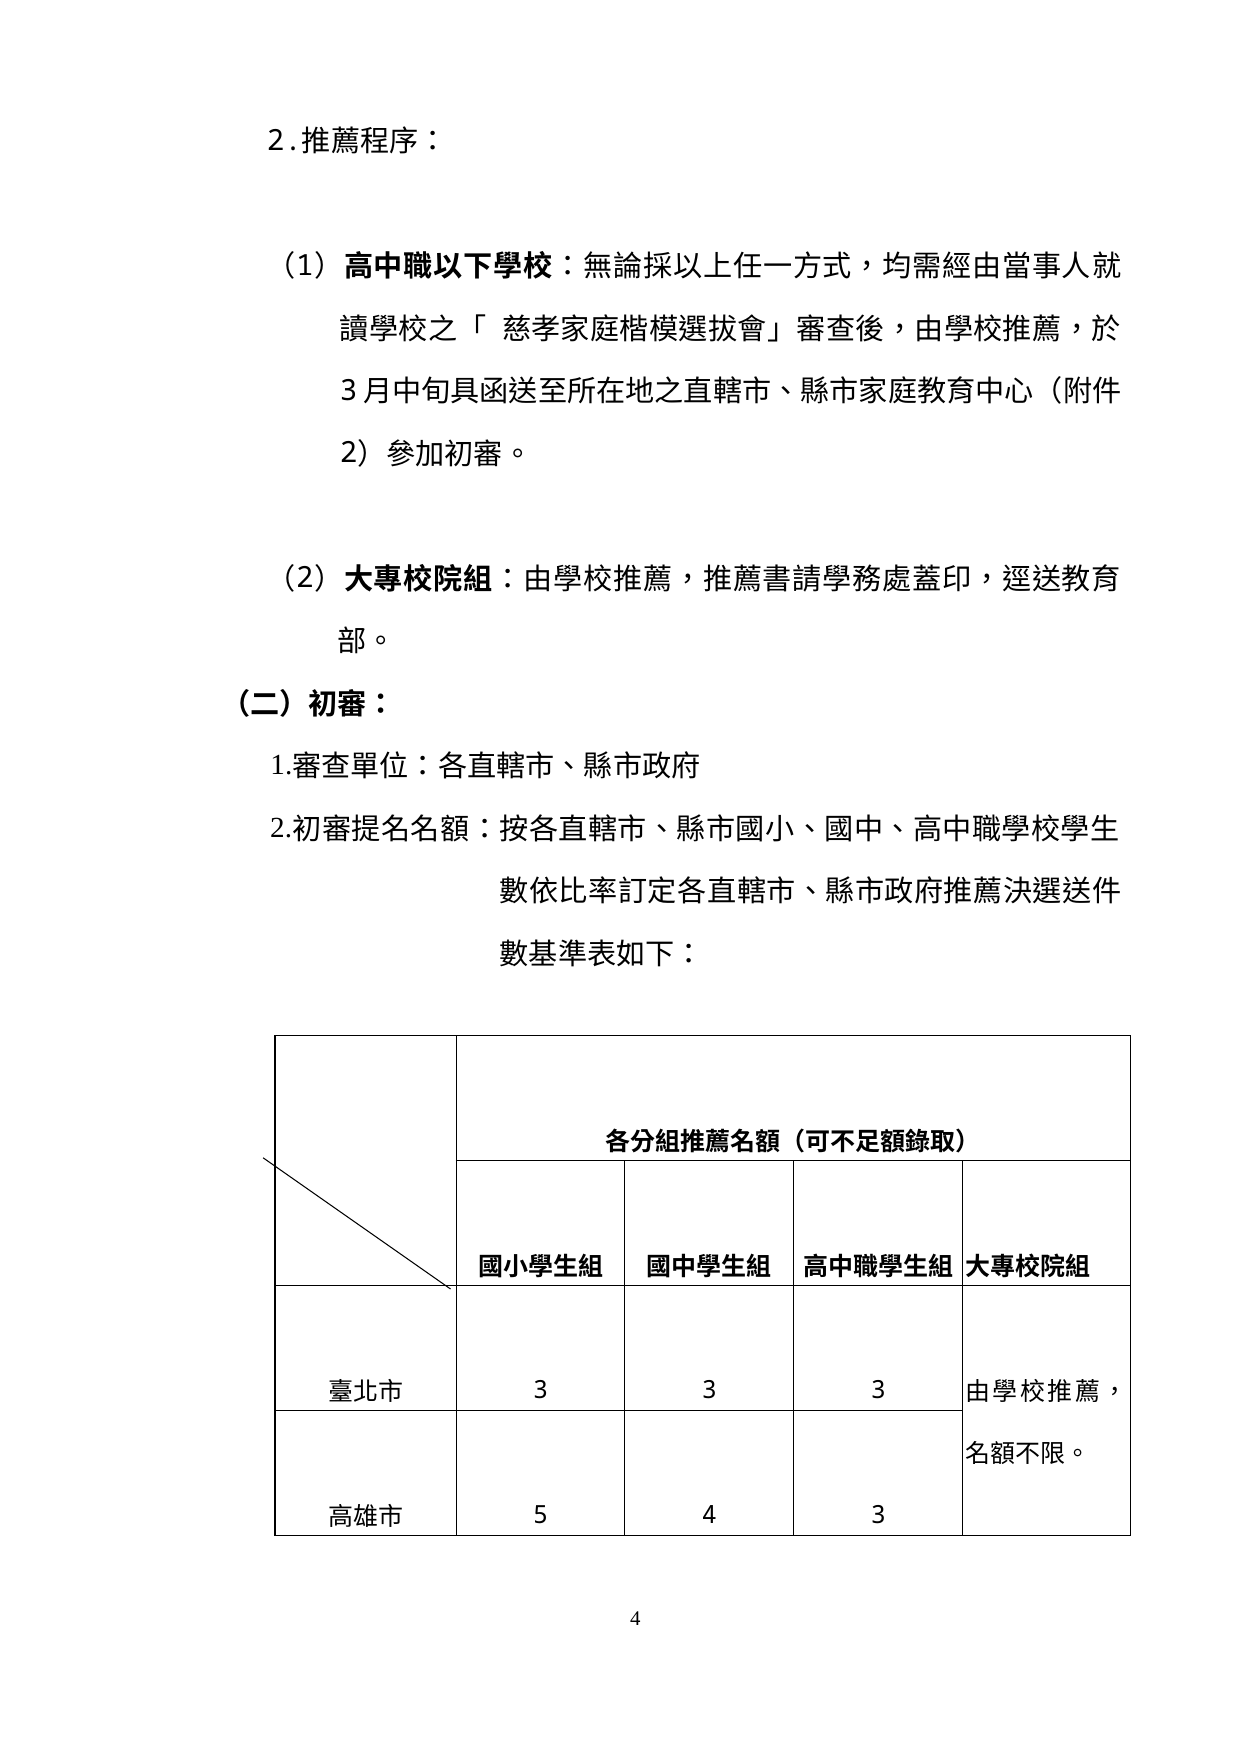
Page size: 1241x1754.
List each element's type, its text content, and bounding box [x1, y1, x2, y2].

text （二）初審： [148, 660, 1122, 722]
table_cell 3 [625, 1286, 793, 1410]
table_header 各分組推薦名額（可不足額錄取） [457, 1036, 1130, 1160]
table_header [276, 1036, 456, 1285]
text 2.初審提名名額：按各直轄市、縣市國小、國中、高中職學校學生數依比率訂定各直轄市、縣市政府推薦決選送件數基準表如下： [270, 785, 1122, 972]
table_cell 3 [794, 1411, 962, 1535]
table_cell 3 [457, 1286, 624, 1410]
table_cell 國小學生組 [457, 1161, 624, 1285]
table_header [276, 1169, 442, 1285]
text （2）大專校院組：由學校推薦，推薦書請學務處蓋印，逕送教育部。 [266, 535, 1122, 660]
table_cell 高中職學生組 [794, 1161, 962, 1285]
table_cell 高雄市 [276, 1411, 456, 1535]
table_cell 4 [625, 1411, 793, 1535]
table_cell 3 [794, 1286, 962, 1410]
table_cell 由學校推薦，名額不限。 [963, 1286, 1130, 1535]
table_cell 臺北市 [276, 1286, 456, 1410]
table_cell 5 [457, 1411, 624, 1535]
text 2.推薦程序： [249, 97, 1122, 160]
text （1）高中職以下學校：無論採以上任一方式，均需經由當事人就讀學校之「 慈孝家庭楷模選拔會」審查後，由學校推薦，於3月中旬具函送至所在地之直轄市、縣市家庭教育中心（附件2）參加初審。 [266, 222, 1122, 472]
text 1.審查單位：各直轄市、縣市政府 [270, 722, 1122, 785]
table_cell 大專校院組 [963, 1161, 1130, 1285]
table_cell 國中學生組 [625, 1161, 793, 1285]
